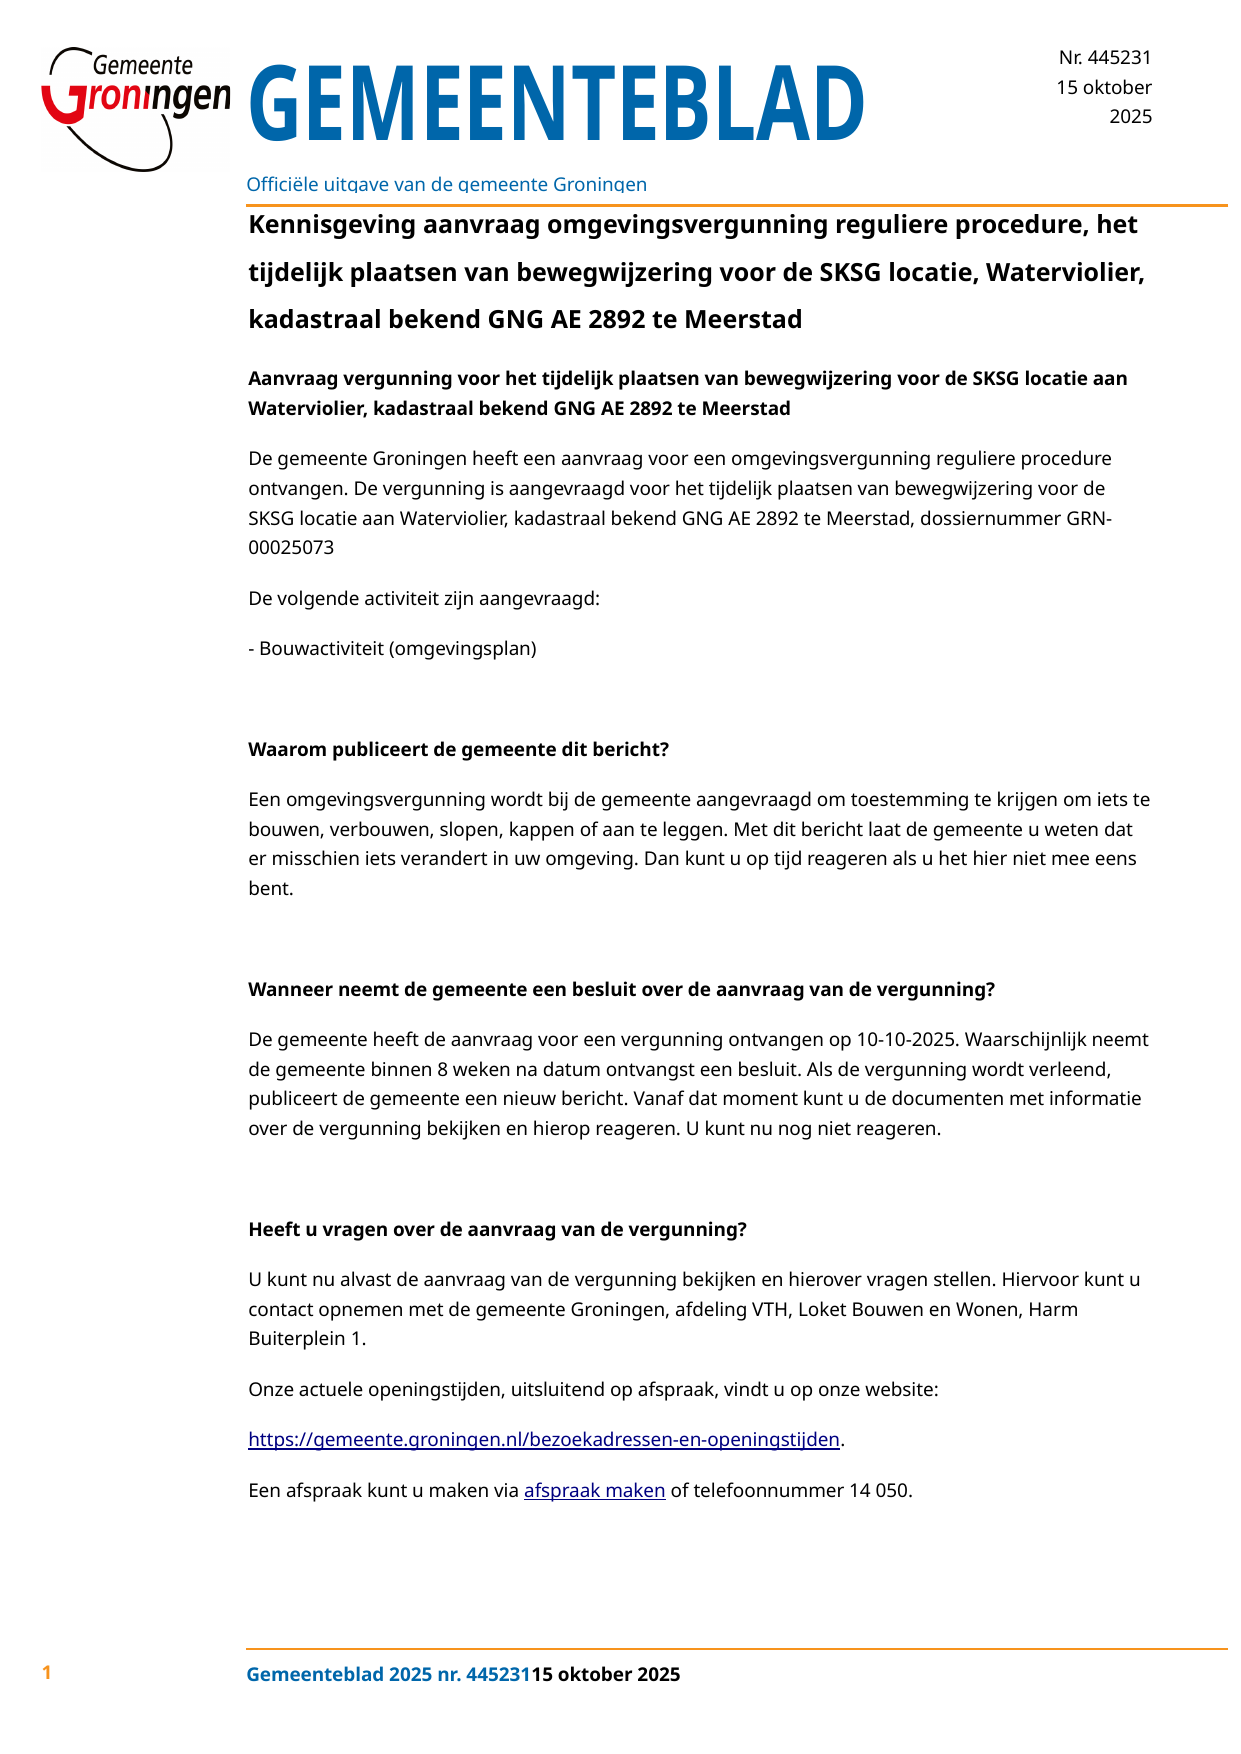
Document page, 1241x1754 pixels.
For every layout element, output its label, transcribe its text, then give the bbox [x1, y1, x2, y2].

text Een omgevingsvergunning wordt bij de gemeente aangevraagd om toestemming te krijgen om iets te bouwen, verbouwen, slopen, kappen of aan te leggen. Met dit bericht laat de gemeente u weten dat er misschien iets verandert in uw omgeving. Dan kunt u op tijd reageren als u het hier niet mee eens bent. [248, 786, 1152, 901]
text Aanvraag vergunning voor het tijdelijk plaatsen van bewegwijzering voor de SKSG locatie aan Waterviolier, kadastraal bekend GNG AE 2892 te Meerstad [248, 366, 1152, 421]
text - Bouwactiviteit (omgevingsplan) [248, 635, 1152, 661]
text Wanneer neemt de gemeente een besluit over de aanvraag van de vergunning? [248, 976, 1152, 1002]
text De gemeente Groningen heeft een aanvraag voor een omgevingsvergunning reguliere procedure ontvangen. De vergunning is aangevraagd voor het tijdelijk plaatsen van bewegwijzering voor de SKSG locatie aan Waterviolier, kadastraal bekend GNG AE 2892 te Meerstad, dossiernummer GRN-00025073 [248, 446, 1152, 560]
text U kunt nu alvast de aanvraag van de vergunning bekijken en hierover vragen stellen. Hiervoor kunt u contact opnemen met de gemeente Groningen, afdeling VTH, Loket Bouwen en Wonen, Harm Buiterplein 1. [248, 1266, 1152, 1351]
text Waarom publiceert de gemeente dit bericht? [248, 736, 1152, 762]
text Een afspraak kunt u maken via afspraak maken of telefoonnummer 14 050. [248, 1477, 1152, 1502]
text Kennisgeving aanvraag omgevingsvergunning reguliere procedure, het tijdelijk plaatsen van bewegwijzering voor de SKSG locatie, Waterviolier, kadastraal bekend GNG AE 2892 te Meerstad [248, 207, 1152, 336]
text De volgende activiteit zijn aangevraagd: [248, 585, 1152, 610]
text De gemeente heeft de aanvraag voor een vergunning ontvangen op 10-10-2025. Waarschijnlijk neemt de gemeente binnen 8 weken na datum ontvangst een besluit. Als de vergunning wordt verleend, publiceert de gemeente een nieuw bericht. Vanaf dat moment kunt u de documenten met informatie over de vergunning bekijken en hierop reageren. U kunt nu nog niet reageren. [248, 1026, 1152, 1141]
text https://gemeente.groningen.nl/bezoekadressen-en-openingstijden. [248, 1426, 1152, 1452]
picture [41, 47, 231, 172]
text Onze actuele openingstijden, uitsluitend op afspraak, vindt u op onze website: [248, 1376, 1152, 1402]
text Heeft u vragen over de aanvraag van de vergunning? [248, 1216, 1152, 1242]
